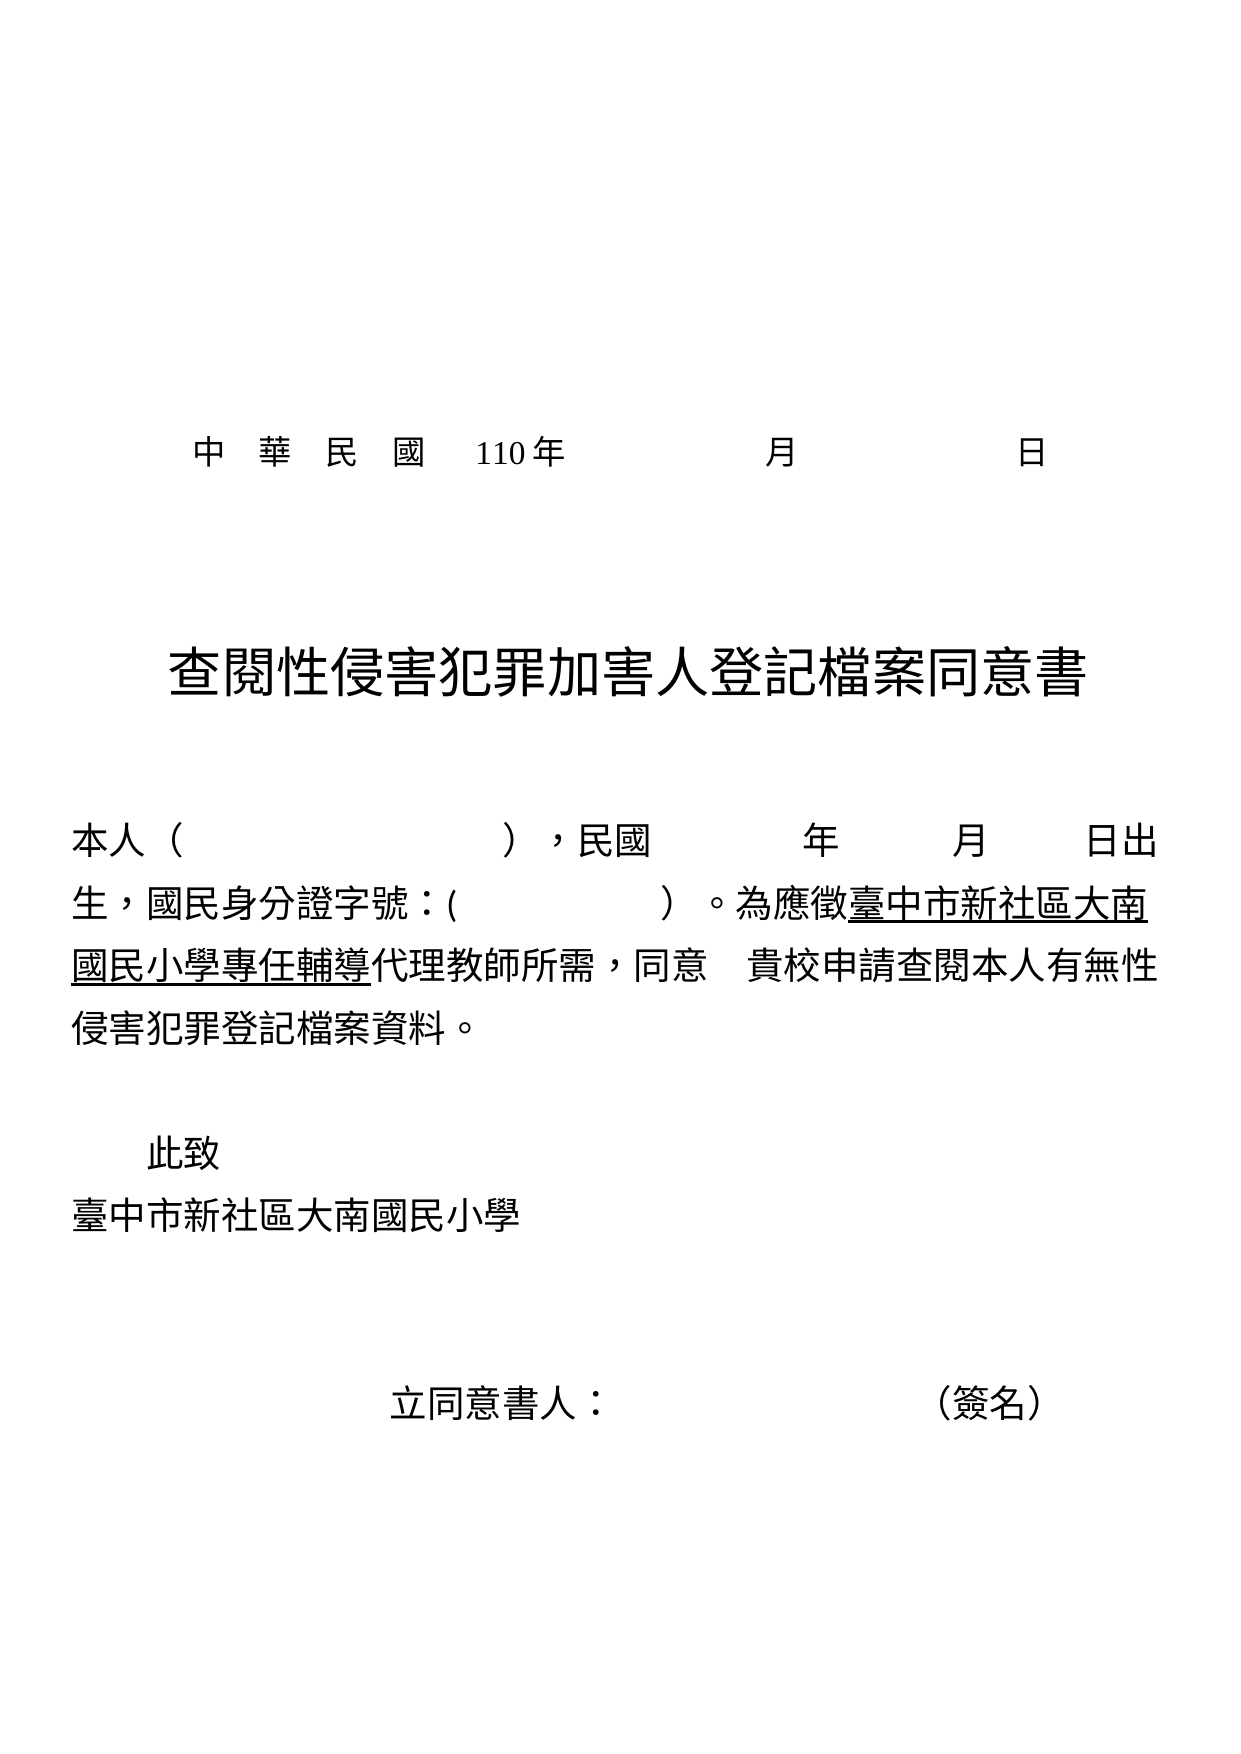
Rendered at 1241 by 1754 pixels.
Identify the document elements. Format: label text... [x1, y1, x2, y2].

text 中 華 民 國 110年 月 日 [71, 408, 1169, 471]
text 查閱性侵害犯罪加害人登記檔案同意書 [71, 596, 1185, 721]
text 此致 [71, 1109, 1169, 1172]
text 立同意書人： （簽名） [71, 1359, 1169, 1422]
text 臺中市新社區大南國民小學 [71, 1172, 1169, 1234]
text 本人（ ），民國 年 月 日出生，國民身分證字號：( ）。為應徵臺中市新社區大南國民小學專任輔導代理教師所需，同意 貴校申請查閱本人有無性侵害犯罪登記檔案資料。 [71, 797, 1169, 1047]
